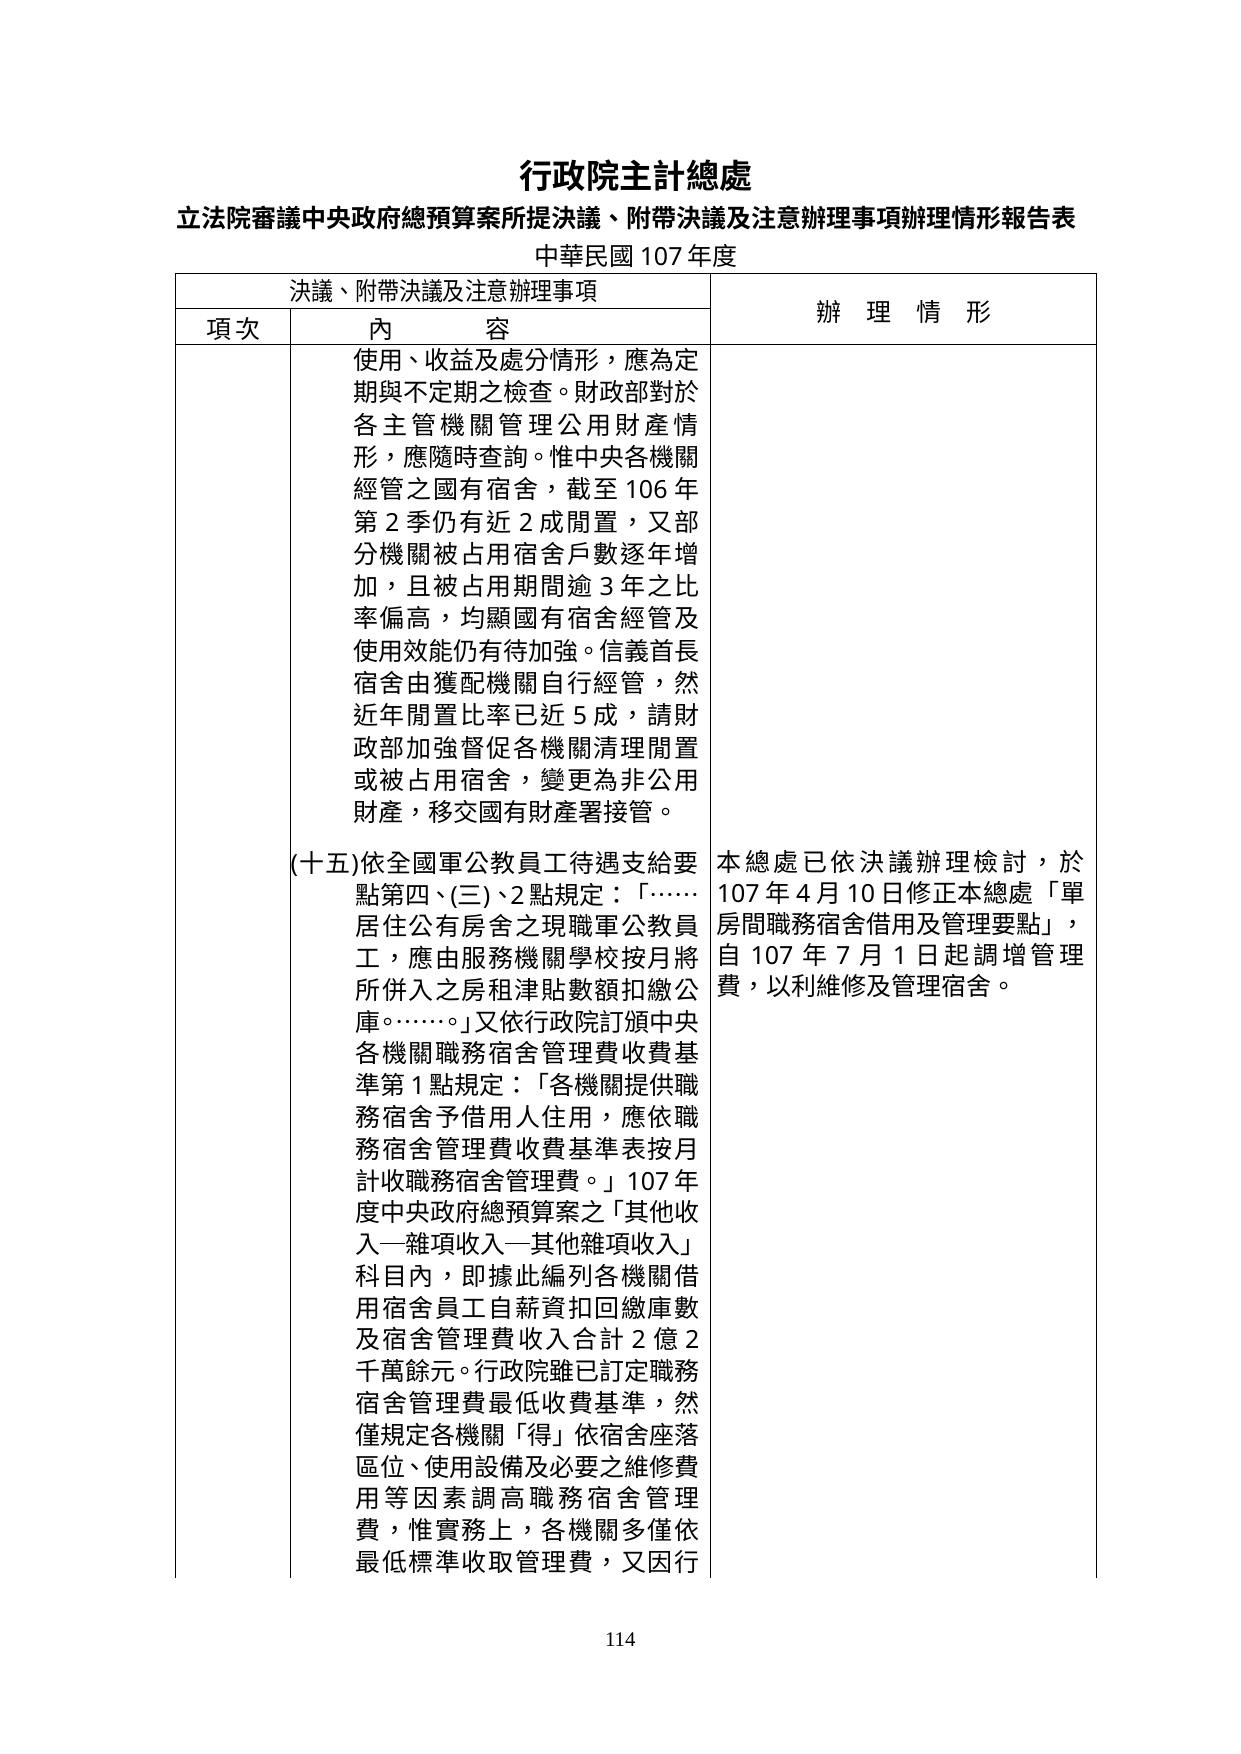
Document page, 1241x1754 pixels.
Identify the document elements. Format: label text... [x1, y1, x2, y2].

table_cell [711, 345, 1096, 847]
table_cell 內 容 [291, 309, 710, 344]
table_cell 項次 [176, 309, 290, 344]
table_cell 使用、收益及處分情形，應為定期與不定期之檢查。財政部對於各主管機關管理公用財產情形，應隨時查詢。惟中央各機關經管之國有宿舍，截至106年第2季仍有近2成閒置，又部分機關被占用宿舍戶數逐年增加，且被占用期間逾3年之比率偏高，均顯國有宿舍經管及使用效能仍有待加強。信義首長宿舍由獲配機關自行經管，然近年閒置比率已近5成，請財政部加強督促各機關清理閒置或被占用宿舍，變更為非公用財產，移交國有財產署接管。 [291, 345, 710, 847]
table_cell 辦理情形 [711, 274, 1096, 344]
table_cell 本總處已依決議辦理檢討，於107年4月10日修正本總處「單房間職務宿舍借用及管理要點」，自107年7月1日起調增管理費，以利維修及管理宿舍。 [711, 847, 1096, 1578]
table_cell [176, 345, 290, 847]
table_cell 決議、附帶決議及注意辦理事項 [176, 274, 710, 308]
table_header 行政院主計總處 立法院審議中央政府總預算案所提決議、附帶決議及注意辦理事項辦理情形報告表 中華民國107年度 [175, 150, 1096, 273]
table_cell [176, 847, 290, 1578]
table_cell (十五)依全國軍公教員工待遇支給要點第四、(三)、2點規定：「……居住公有房舍之現職軍公教員工，應由服務機關學校按月將所併入之房租津貼數額扣繳公庫。……。」又依行政院訂頒中央各機關職務宿舍管理費收費基準第1點規定：「各機關提供職務宿舍予借用人住用，應依職務宿舍管理費收費基準表按月計收職務宿舍管理費。」107年度中央政府總預算案之「其他收 入─雜項收入─其他雜項收入」科目內，即據此編列各機關借用宿舍員工自薪資扣回繳庫數及宿舍管理費收入合計2億2千萬餘元。行政院雖已訂定職務宿舍管理費最低收費基準，然僅規定各機關「得」依宿舍座落區位、使用設備及必要之維修費用等因素調高職務宿舍管理費，惟實務上，各機關多僅依最低標準收取管理費，又因行 [291, 847, 710, 1578]
